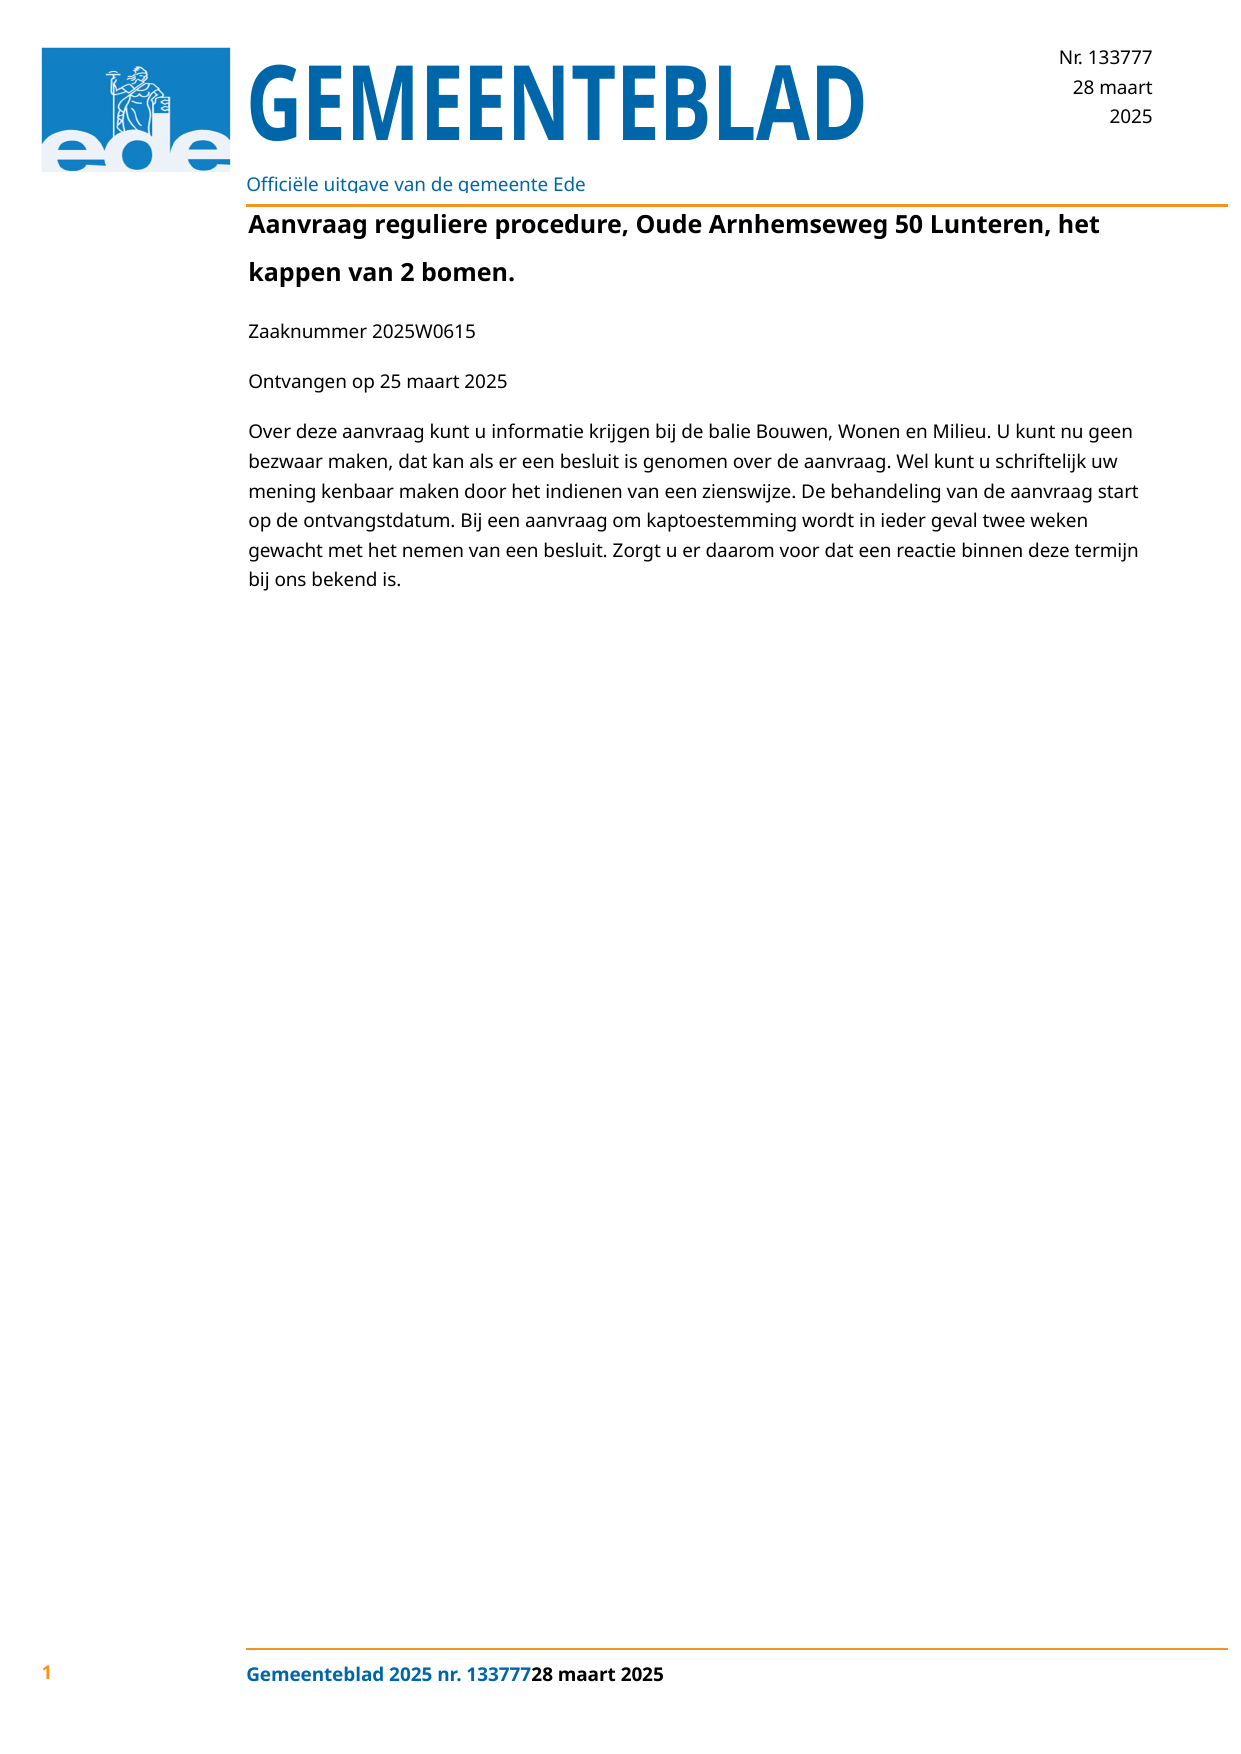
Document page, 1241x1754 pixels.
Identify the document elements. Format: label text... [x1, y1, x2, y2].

text Ontvangen op 25 maart 2025 [248, 368, 1152, 394]
text Over deze aanvraag kunt u informatie krijgen bij de balie Bouwen, Wonen en Milieu. U kunt nu geen bezwaar maken, dat kan als er een besluit is genomen over de aanvraag. Wel kunt u schriftelijk uw mening kenbaar maken door het indienen van een zienswijze. De behandeling van de aanvraag start op de ontvangstdatum. Bij een aanvraag om kaptoestemming wordt in ieder geval twee weken gewacht met het nemen van een besluit. Zorgt u er daarom voor dat een reactie binnen deze termijn bij ons bekend is. [248, 419, 1152, 592]
text Aanvraag reguliere procedure, Oude Arnhemseweg 50 Lunteren, het kappen van 2 bomen. [248, 207, 1152, 288]
picture [41, 47, 231, 172]
text Zaaknummer 2025W0615 [248, 318, 1152, 344]
